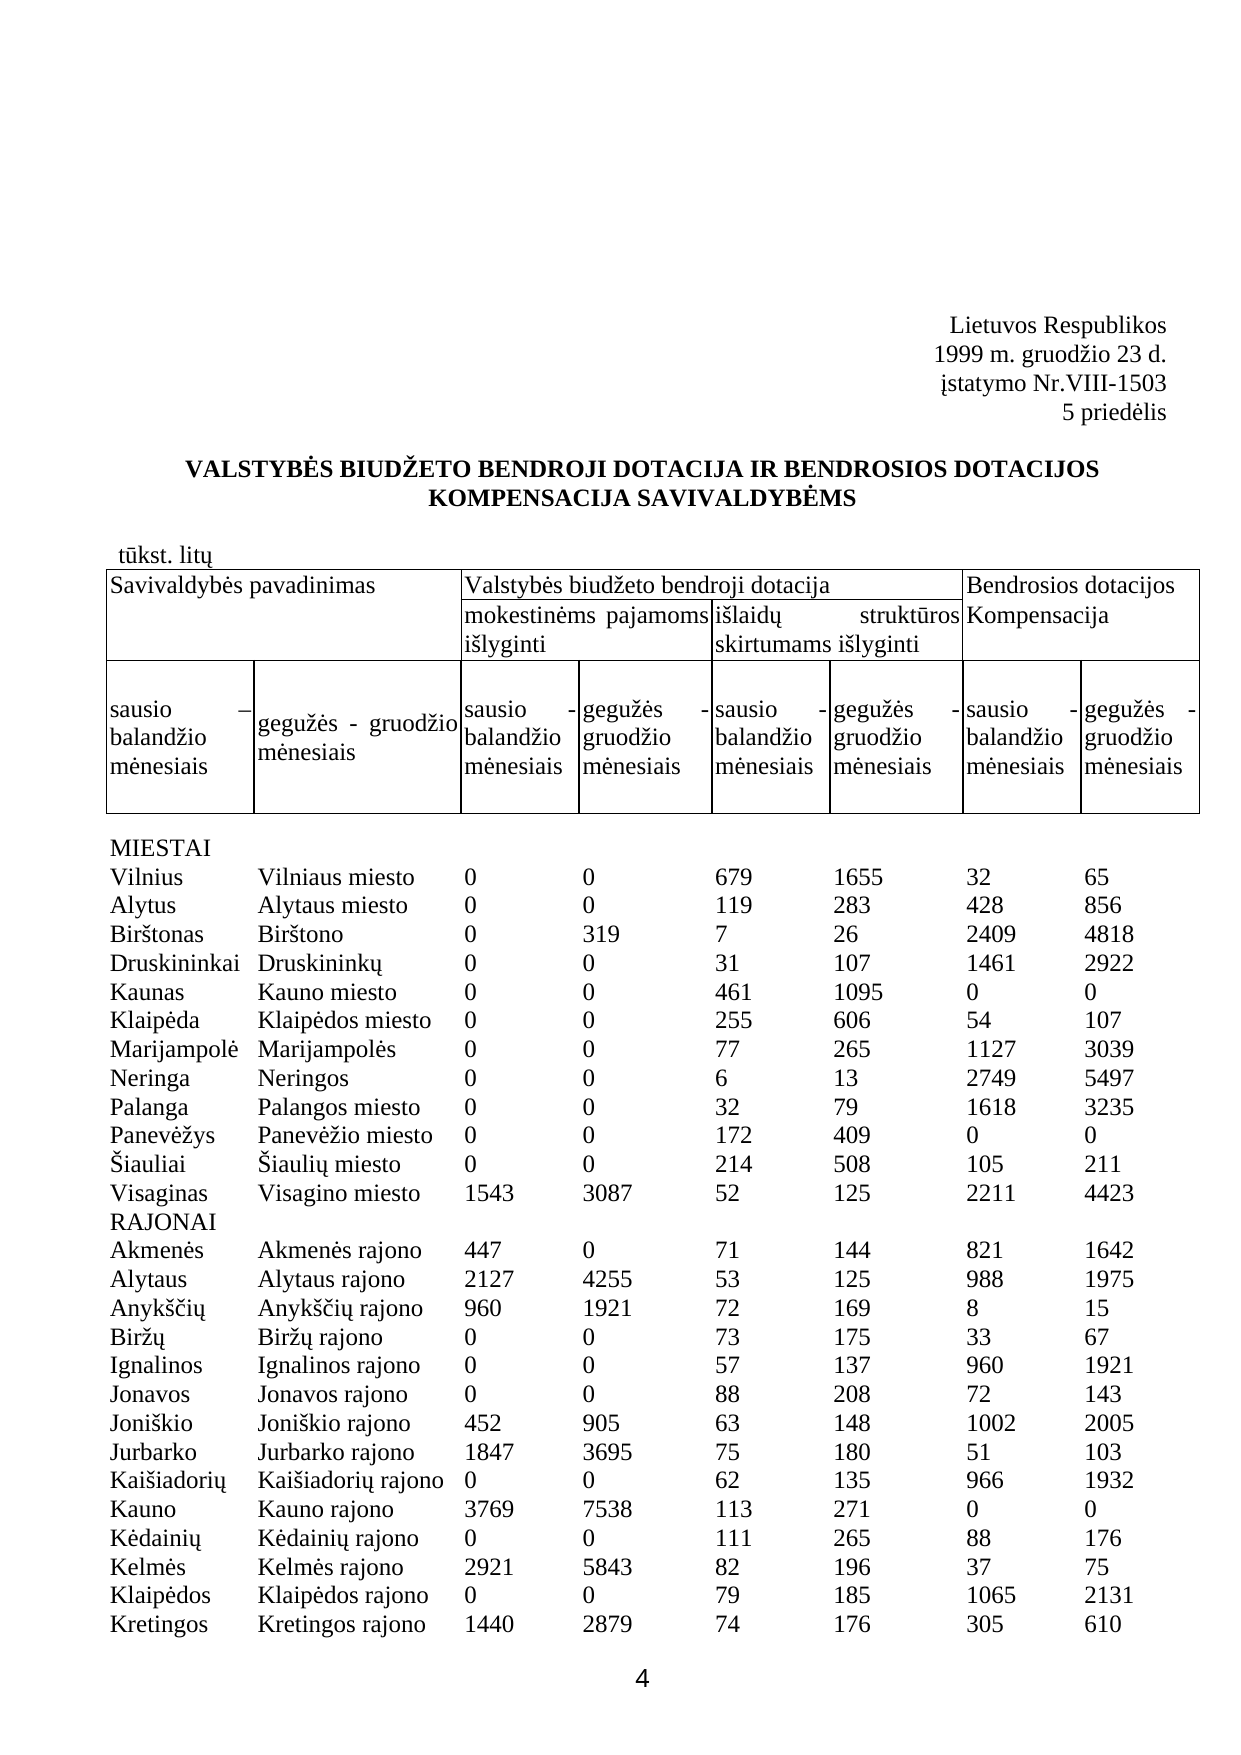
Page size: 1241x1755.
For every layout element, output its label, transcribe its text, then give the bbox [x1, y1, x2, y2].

table_cell Kretingos rajono [254, 1609, 461, 1638]
table_cell [461, 814, 579, 833]
table_cell 452 [461, 1408, 579, 1437]
table_cell 79 [712, 1581, 830, 1609]
table_cell Jonavos rajono [254, 1379, 461, 1408]
table_cell Klaipėda [106, 1006, 254, 1034]
table_cell 0 [461, 1121, 579, 1149]
table_cell [254, 1207, 461, 1236]
table_cell 4255 [579, 1264, 712, 1293]
table_cell 265 [830, 1034, 963, 1063]
table_cell Alytaus [106, 1264, 254, 1293]
table_cell Vilniaus miesto [254, 862, 461, 891]
table_cell [712, 814, 830, 833]
table_cell Kelmės rajono [254, 1552, 461, 1581]
table_cell Birštonas [106, 919, 254, 948]
table_cell 428 [963, 891, 1081, 919]
table_cell 1975 [1081, 1264, 1199, 1293]
table_cell Druskininkų [254, 948, 461, 977]
table_cell 0 [579, 948, 712, 977]
table_cell 1461 [963, 948, 1081, 977]
table_cell 32 [963, 862, 1081, 891]
table_cell Druskininkai [106, 948, 254, 977]
table_cell 3087 [579, 1178, 712, 1207]
table_cell 0 [1081, 1121, 1199, 1149]
table_cell 2211 [963, 1178, 1081, 1207]
table_cell [579, 1207, 712, 1236]
table_cell Jurbarko [106, 1437, 254, 1466]
table_cell 1543 [461, 1178, 579, 1207]
table_cell Klaipėdos [106, 1581, 254, 1609]
table_cell 208 [830, 1379, 963, 1408]
table_cell [107, 599, 254, 660]
table_cell 0 [461, 1092, 579, 1121]
table_cell 113 [712, 1494, 830, 1523]
text tūkst. litų [118, 540, 1167, 569]
table_cell 1655 [830, 862, 963, 891]
table_cell Kaišiadorių rajono [254, 1466, 461, 1494]
table_cell 119 [712, 891, 830, 919]
table_cell 180 [830, 1437, 963, 1466]
table_cell sausio - balandžio mėnesiais [713, 661, 829, 813]
table_cell 0 [461, 919, 579, 948]
table_cell mokestinėms pajamoms išlyginti [462, 600, 711, 660]
table_cell 0 [579, 977, 712, 1006]
table_cell 265 [830, 1523, 963, 1552]
table_cell gegužės - gruodžio mėnesiais [831, 661, 962, 813]
table_cell 679 [712, 862, 830, 891]
table_cell 2749 [963, 1063, 1081, 1092]
table_cell 2131 [1081, 1581, 1199, 1609]
table_cell 2127 [461, 1264, 579, 1293]
table_cell Biržų rajono [254, 1322, 461, 1351]
table_cell 966 [963, 1466, 1081, 1494]
table_cell 5843 [579, 1552, 712, 1581]
table_cell 1065 [963, 1581, 1081, 1609]
table_cell 2005 [1081, 1408, 1199, 1437]
table_cell 111 [712, 1523, 830, 1552]
table_cell 960 [461, 1293, 579, 1322]
table_cell 3695 [579, 1437, 712, 1466]
table_cell 8 [963, 1293, 1081, 1322]
table_cell 214 [712, 1149, 830, 1178]
table_cell 73 [712, 1322, 830, 1351]
table_cell 175 [830, 1322, 963, 1351]
table_cell 283 [830, 891, 963, 919]
table_cell 75 [712, 1437, 830, 1466]
table_cell 5497 [1081, 1063, 1199, 1092]
table_cell 856 [1081, 891, 1199, 919]
table_cell 67 [1081, 1322, 1199, 1351]
table_cell 0 [461, 948, 579, 977]
table_cell 1095 [830, 977, 963, 1006]
table_cell 176 [1081, 1523, 1199, 1552]
table_cell Kauno rajono [254, 1494, 461, 1523]
table_cell gegužės - gruodžio mėnesiais [255, 661, 460, 813]
table_cell [254, 833, 461, 862]
table_cell 31 [712, 948, 830, 977]
table_cell 4423 [1081, 1178, 1199, 1207]
table_cell Panevėžys [106, 1121, 254, 1149]
table_cell gegužės - gruodžio mėnesiais [1082, 661, 1199, 813]
table_cell 461 [712, 977, 830, 1006]
text 1999 m. gruodžio 23 d. [118, 339, 1167, 368]
table_cell 0 [579, 1466, 712, 1494]
table_cell 255 [712, 1006, 830, 1034]
table_cell 103 [1081, 1437, 1199, 1466]
table_cell 0 [461, 1581, 579, 1609]
table_cell 0 [963, 1121, 1081, 1149]
table_cell 0 [579, 862, 712, 891]
table_cell 960 [963, 1351, 1081, 1379]
table_cell 447 [461, 1236, 579, 1264]
table_header Savivaldybės pavadinimas [107, 570, 461, 599]
text įstatymo Nr.VIII-1503 [118, 368, 1167, 397]
table_cell 32 [712, 1092, 830, 1121]
table_cell [830, 814, 963, 833]
table_cell 988 [963, 1264, 1081, 1293]
table_cell 0 [579, 1322, 712, 1351]
table_cell gegužės - gruodžio mėnesiais [580, 661, 711, 813]
table_cell [963, 833, 1081, 862]
table_cell 1642 [1081, 1236, 1199, 1264]
table_cell Kretingos [106, 1609, 254, 1638]
table_cell [712, 1207, 830, 1236]
table_cell sausio – balandžio mėnesiais [107, 661, 253, 813]
table_cell 606 [830, 1006, 963, 1034]
table_cell 0 [461, 1379, 579, 1408]
table_cell [579, 833, 712, 862]
table_cell 0 [461, 977, 579, 1006]
table_cell 54 [963, 1006, 1081, 1034]
table_cell 52 [712, 1178, 830, 1207]
table_cell 63 [712, 1408, 830, 1437]
table_cell Alytus [106, 891, 254, 919]
table_cell 105 [963, 1149, 1081, 1178]
table_cell 409 [830, 1121, 963, 1149]
table_cell 137 [830, 1351, 963, 1379]
table_cell 65 [1081, 862, 1199, 891]
table_cell [963, 814, 1081, 833]
table_cell 148 [830, 1408, 963, 1437]
table_cell 6 [712, 1063, 830, 1092]
table_cell [461, 833, 579, 862]
text Lietuvos Respublikos [118, 310, 1167, 339]
table_cell 172 [712, 1121, 830, 1149]
table_cell 821 [963, 1236, 1081, 1264]
table_cell 2879 [579, 1609, 712, 1638]
table_cell 211 [1081, 1149, 1199, 1178]
table_cell Palangos miesto [254, 1092, 461, 1121]
table_cell 125 [830, 1264, 963, 1293]
table_cell RAJONAI [106, 1207, 254, 1236]
table_cell Anykščių [106, 1293, 254, 1322]
table_cell [1081, 833, 1199, 862]
table_cell 75 [1081, 1552, 1199, 1581]
table_cell MIESTAI [106, 833, 254, 862]
table_cell 319 [579, 919, 712, 948]
table_cell [1081, 814, 1199, 833]
table_cell 3235 [1081, 1092, 1199, 1121]
table_cell [461, 1207, 579, 1236]
table_cell 3769 [461, 1494, 579, 1523]
table_cell Neringos [254, 1063, 461, 1092]
table_cell Ignalinos [106, 1351, 254, 1379]
table_cell 0 [579, 1581, 712, 1609]
table_cell Anykščių rajono [254, 1293, 461, 1322]
table_cell 4818 [1081, 919, 1199, 948]
table_cell Neringa [106, 1063, 254, 1092]
text VALSTYBĖS BIUDŽETO BENDROJI DOTACIJA IR BENDROSIOS DOTACIJOS KOMPENSACIJA SAVIVALDYBĖMS [118, 454, 1167, 512]
table_cell 0 [461, 891, 579, 919]
table_cell [106, 814, 254, 833]
table_cell išlaidų struktūros skirtumams išlyginti [713, 600, 962, 660]
table_cell 13 [830, 1063, 963, 1092]
table_cell 0 [461, 862, 579, 891]
table_cell [254, 814, 461, 833]
table_cell 1618 [963, 1092, 1081, 1121]
table_cell Kauno miesto [254, 977, 461, 1006]
table_cell 143 [1081, 1379, 1199, 1408]
table_cell 51 [963, 1437, 1081, 1466]
table_cell [254, 599, 461, 660]
table_cell 0 [1081, 1494, 1199, 1523]
table_cell 62 [712, 1466, 830, 1494]
table_cell 196 [830, 1552, 963, 1581]
table_cell Kėdainių rajono [254, 1523, 461, 1552]
table_cell Ignalinos rajono [254, 1351, 461, 1379]
table_cell 0 [461, 1063, 579, 1092]
table_cell 107 [830, 948, 963, 977]
table_cell [830, 1207, 963, 1236]
table_cell 0 [461, 1034, 579, 1063]
table_cell [579, 814, 712, 833]
table_cell 0 [461, 1006, 579, 1034]
table_cell 0 [579, 1236, 712, 1264]
table_cell 82 [712, 1552, 830, 1581]
table_cell 1002 [963, 1408, 1081, 1437]
table_cell [963, 1207, 1081, 1236]
table_cell 0 [579, 1121, 712, 1149]
table_cell Panevėžio miesto [254, 1121, 461, 1149]
table_cell Vilnius [106, 862, 254, 891]
table_cell 71 [712, 1236, 830, 1264]
table_cell 271 [830, 1494, 963, 1523]
table_cell 610 [1081, 1609, 1199, 1638]
table_cell 15 [1081, 1293, 1199, 1322]
table_cell Klaipėdos miesto [254, 1006, 461, 1034]
table_cell 0 [1081, 977, 1199, 1006]
table_cell 0 [579, 1092, 712, 1121]
table_header Valstybės biudžeto bendroji dotacija [462, 570, 962, 599]
table_cell 144 [830, 1236, 963, 1264]
table_cell Marijampolės [254, 1034, 461, 1063]
table_cell 135 [830, 1466, 963, 1494]
table_cell 185 [830, 1581, 963, 1609]
table_cell Kauno [106, 1494, 254, 1523]
table_cell 7538 [579, 1494, 712, 1523]
table_cell sausio - balandžio mėnesiais [462, 661, 578, 813]
table_cell 7 [712, 919, 830, 948]
table_cell 53 [712, 1264, 830, 1293]
table_cell 0 [579, 891, 712, 919]
table_cell Joniškio [106, 1408, 254, 1437]
table_cell Jurbarko rajono [254, 1437, 461, 1466]
table_cell 305 [963, 1609, 1081, 1638]
table_cell 905 [579, 1408, 712, 1437]
table_cell [1081, 1207, 1199, 1236]
table_cell Klaipėdos rajono [254, 1581, 461, 1609]
table_cell 0 [579, 1006, 712, 1034]
table_cell 0 [579, 1063, 712, 1092]
table_cell 88 [712, 1379, 830, 1408]
table_cell 74 [712, 1609, 830, 1638]
table_header Bendrosios dotacijos [963, 570, 1199, 599]
table_cell 0 [461, 1351, 579, 1379]
table_cell 0 [461, 1149, 579, 1178]
table_cell 0 [461, 1523, 579, 1552]
table_cell Joniškio rajono [254, 1408, 461, 1437]
table_cell [830, 833, 963, 862]
table_cell 2922 [1081, 948, 1199, 977]
table_cell 1932 [1081, 1466, 1199, 1494]
table_cell 125 [830, 1178, 963, 1207]
table_cell 1921 [579, 1293, 712, 1322]
table_cell Akmenės rajono [254, 1236, 461, 1264]
table_cell Kaišiadorių [106, 1466, 254, 1494]
table_cell Alytaus miesto [254, 891, 461, 919]
table_cell Birštono [254, 919, 461, 948]
text 5 priedėlis [118, 397, 1167, 425]
table_cell [712, 833, 830, 862]
table_cell 72 [712, 1293, 830, 1322]
table_cell 0 [963, 1494, 1081, 1523]
table_cell Šiaulių miesto [254, 1149, 461, 1178]
table_cell Kelmės [106, 1552, 254, 1581]
table_cell 1127 [963, 1034, 1081, 1063]
table_cell Marijampolė [106, 1034, 254, 1063]
table_cell Kompensacija [963, 599, 1199, 660]
table_cell 1921 [1081, 1351, 1199, 1379]
table_cell 0 [579, 1351, 712, 1379]
table_cell Kėdainių [106, 1523, 254, 1552]
table_cell 0 [579, 1379, 712, 1408]
table_cell 26 [830, 919, 963, 948]
table_cell 77 [712, 1034, 830, 1063]
table_cell Palanga [106, 1092, 254, 1121]
table_cell 1847 [461, 1437, 579, 1466]
table_cell 3039 [1081, 1034, 1199, 1063]
table_cell 57 [712, 1351, 830, 1379]
table_cell 0 [579, 1149, 712, 1178]
table_cell Šiauliai [106, 1149, 254, 1178]
table_cell Akmenės [106, 1236, 254, 1264]
table_cell Alytaus rajono [254, 1264, 461, 1293]
table_cell 176 [830, 1609, 963, 1638]
table_cell sausio - balandžio mėnesiais [964, 661, 1080, 813]
table_cell 0 [579, 1034, 712, 1063]
table_cell Visaginas [106, 1178, 254, 1207]
table_cell 37 [963, 1552, 1081, 1581]
table_cell Biržų [106, 1322, 254, 1351]
table_cell 33 [963, 1322, 1081, 1351]
table_cell 0 [579, 1523, 712, 1552]
table_cell 72 [963, 1379, 1081, 1408]
table_cell 0 [461, 1466, 579, 1494]
table_cell 79 [830, 1092, 963, 1121]
table_cell Visagino miesto [254, 1178, 461, 1207]
table_cell 508 [830, 1149, 963, 1178]
table_cell 88 [963, 1523, 1081, 1552]
table_cell 2921 [461, 1552, 579, 1581]
table_cell 107 [1081, 1006, 1199, 1034]
table_cell 169 [830, 1293, 963, 1322]
table_cell Jonavos [106, 1379, 254, 1408]
table_cell Kaunas [106, 977, 254, 1006]
table_cell 2409 [963, 919, 1081, 948]
table_cell 1440 [461, 1609, 579, 1638]
table_cell 0 [461, 1322, 579, 1351]
table_cell 0 [963, 977, 1081, 1006]
